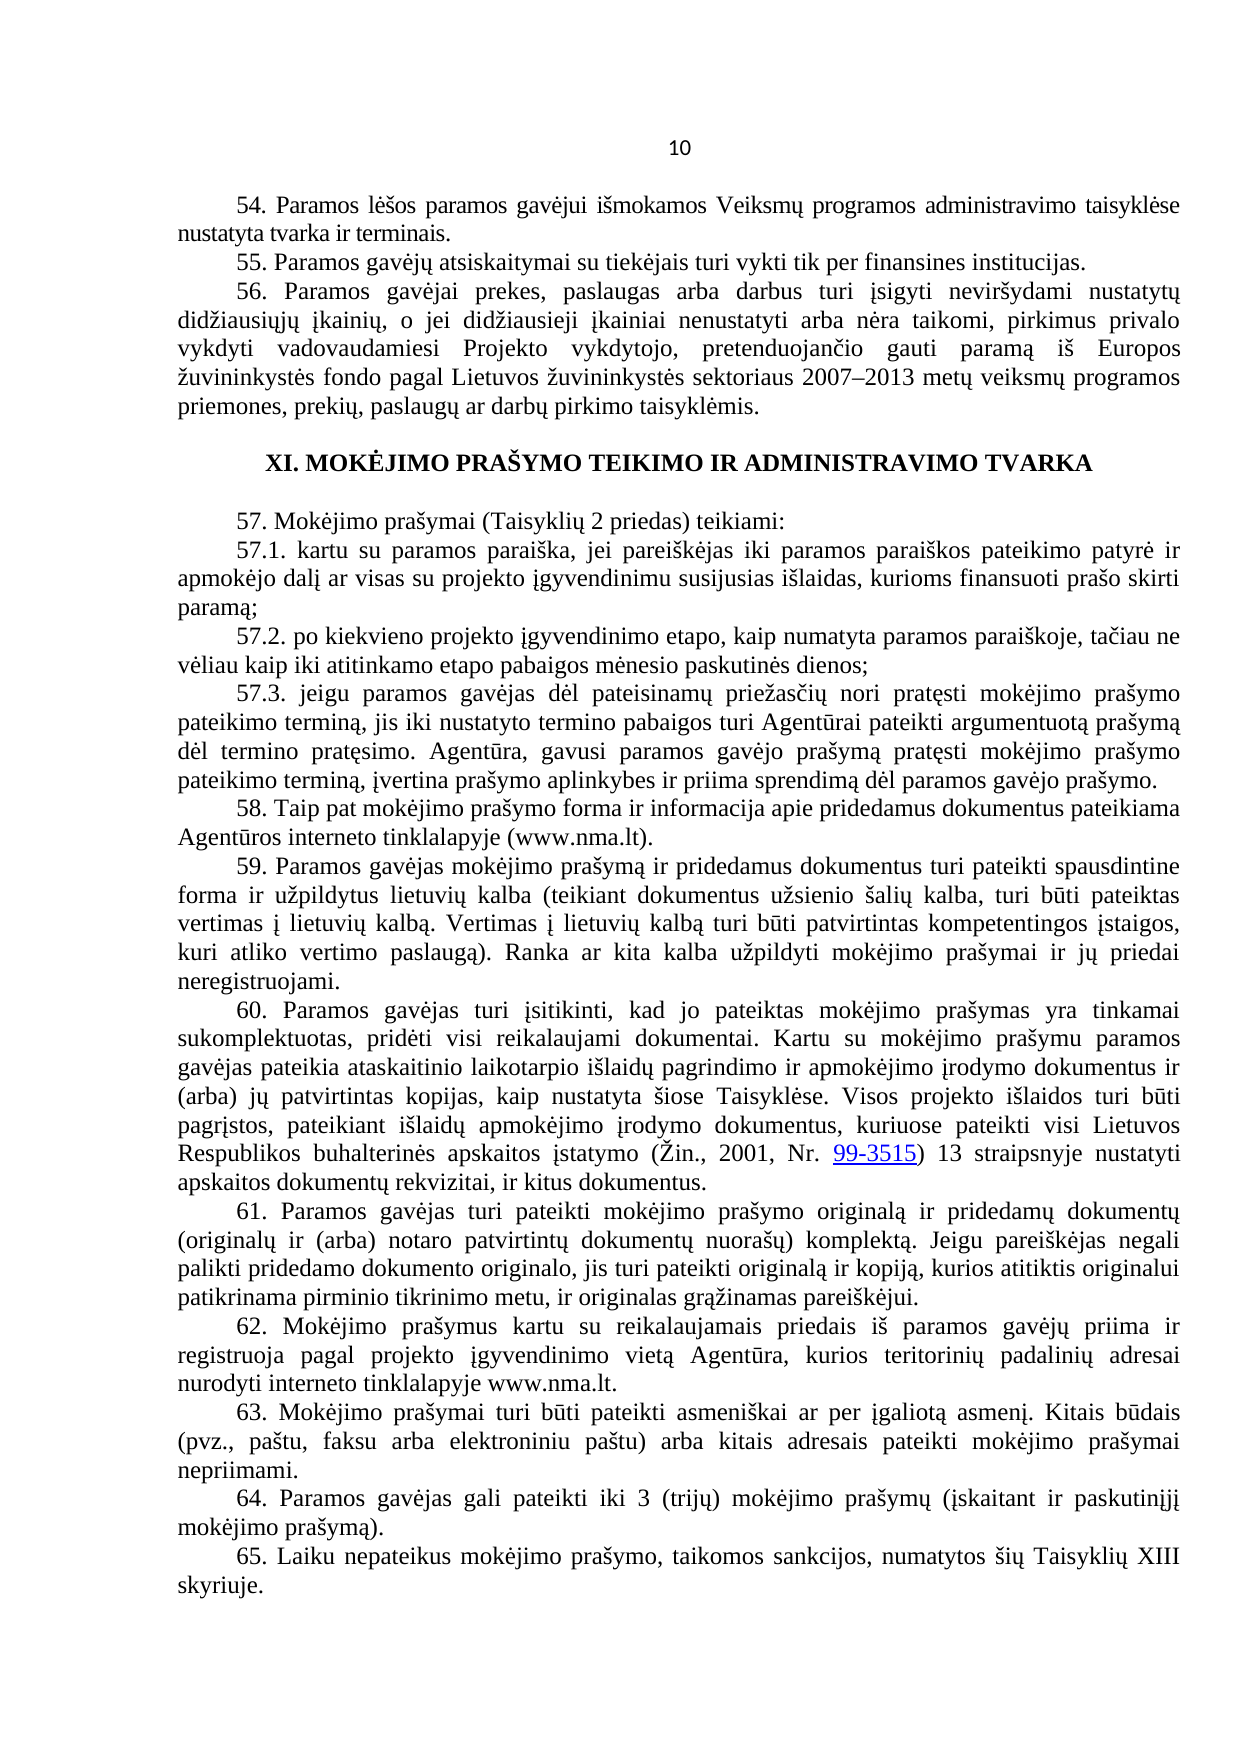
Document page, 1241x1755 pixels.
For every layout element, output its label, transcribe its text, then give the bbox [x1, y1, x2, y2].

text 57.3. jeigu paramos gavėjas dėl pateisinamų priežasčių nori pratęsti mokėjimo prašymo pateikimo terminą, jis iki nustatyto termino pabaigos turi Agentūrai pateikti argumentuotą prašymą dėl termino pratęsimo. Agentūra, gavusi paramos gavėjo prašymą pratęsti mokėjimo prašymo pateikimo terminą, įvertina prašymo aplinkybes ir priima sprendimą dėl paramos gavėjo prašymo. [177, 678, 1181, 793]
text 59. Paramos gavėjas mokėjimo prašymą ir pridedamus dokumentus turi pateikti spausdintine forma ir užpildytus lietuvių kalba (teikiant dokumentus užsienio šalių kalba, turi būti pateiktas vertimas į lietuvių kalbą. Vertimas į lietuvių kalbą turi būti patvirtintas kompetentingos įstaigos, kuri atliko vertimo paslaugą). Ranka ar kita kalba užpildyti mokėjimo prašymai ir jų priedai neregistruojami. [177, 851, 1181, 995]
text 62. Mokėjimo prašymus kartu su reikalaujamais priedais iš paramos gavėjų priima ir registruoja pagal projekto įgyvendinimo vietą Agentūra, kurios teritorinių padalinių adresai nurodyti interneto tinklalapyje www.nma.lt. [177, 1311, 1181, 1397]
text 55. Paramos gavėjų atsiskaitymai su tiekėjais turi vykti tik per finansines institucijas. [177, 247, 1181, 276]
text 58. Taip pat mokėjimo prašymo forma ir informacija apie pridedamus dokumentus pateikiama Agentūros interneto tinklalapyje (www.nma.lt). [177, 793, 1181, 851]
text 64. Paramos gavėjas gali pateikti iki 3 (trijų) mokėjimo prašymų (įskaitant ir paskutinįjį mokėjimo prašymą). [177, 1483, 1181, 1541]
text 57.2. po kiekvieno projekto įgyvendinimo etapo, kaip numatyta paramos paraiškoje, tačiau ne vėliau kaip iki atitinkamo etapo pabaigos mėnesio paskutinės dienos; [177, 621, 1181, 678]
text 57.1. kartu su paramos paraiška, jei pareiškėjas iki paramos paraiškos pateikimo patyrė ir apmokėjo dalį ar visas su projekto įgyvendinimu susijusias išlaidas, kurioms finansuoti prašo skirti paramą; [177, 535, 1181, 621]
text 65. Laiku nepateikus mokėjimo prašymo, taikomos sankcijos, numatytos šių Taisyklių XIII skyriuje. [177, 1541, 1181, 1598]
text 57. Mokėjimo prašymai (Taisyklių 2 priedas) teikiami: [177, 506, 1181, 535]
text 61. Paramos gavėjas turi pateikti mokėjimo prašymo originalą ir pridedamų dokumentų (originalų ir (arba) notaro patvirtintų dokumentų nuorašų) komplektą. Jeigu pareiškėjas negali palikti pridedamo dokumento originalo, jis turi pateikti originalą ir kopiją, kurios atitiktis originalui patikrinama pirminio tikrinimo metu, ir originalas grąžinamas pareiškėjui. [177, 1196, 1181, 1311]
text 63. Mokėjimo prašymai turi būti pateikti asmeniškai ar per įgaliotą asmenį. Kitais būdais (pvz., paštu, faksu arba elektroniniu paštu) arba kitais adresais pateikti mokėjimo prašymai nepriimami. [177, 1397, 1181, 1483]
text 54. Paramos lėšos paramos gavėjui išmokamos Veiksmų programos administravimo taisyklėse nustatyta tvarka ir terminais. [177, 190, 1181, 247]
text 60. Paramos gavėjas turi įsitikinti, kad jo pateiktas mokėjimo prašymas yra tinkamai sukomplektuotas, pridėti visi reikalaujami dokumentai. Kartu su mokėjimo prašymu paramos gavėjas pateikia ataskaitinio laikotarpio išlaidų pagrindimo ir apmokėjimo įrodymo dokumentus ir (arba) jų patvirtintas kopijas, kaip nustatyta šiose Taisyklėse. Visos projekto išlaidos turi būti pagrįstos, pateikiant išlaidų apmokėjimo įrodymo dokumentus, kuriuose pateikti visi Lietuvos Respublikos buhalterinės apskaitos įstatymo (Žin., 2001, Nr. 99-3515) 13 straipsnyje nustatyti apskaitos dokumentų rekvizitai, ir kitus dokumentus. [177, 995, 1181, 1196]
text XI. MOKĖJIMO PRAŠYMO TEIKIMO IR ADMINISTRAVIMO TVARKA [177, 448, 1181, 477]
text 56. Paramos gavėjai prekes, paslaugas arba darbus turi įsigyti neviršydami nustatytų didžiausiųjų įkainių, o jei didžiausieji įkainiai nenustatyti arba nėra taikomi, pirkimus privalo vykdyti vadovaudamiesi Projekto vykdytojo, pretenduojančio gauti paramą iš Europos žuvininkystės fondo pagal Lietuvos žuvininkystės sektoriaus 2007–2013 metų veiksmų programos priemones, prekių, paslaugų ar darbų pirkimo taisyklėmis. [177, 276, 1181, 420]
